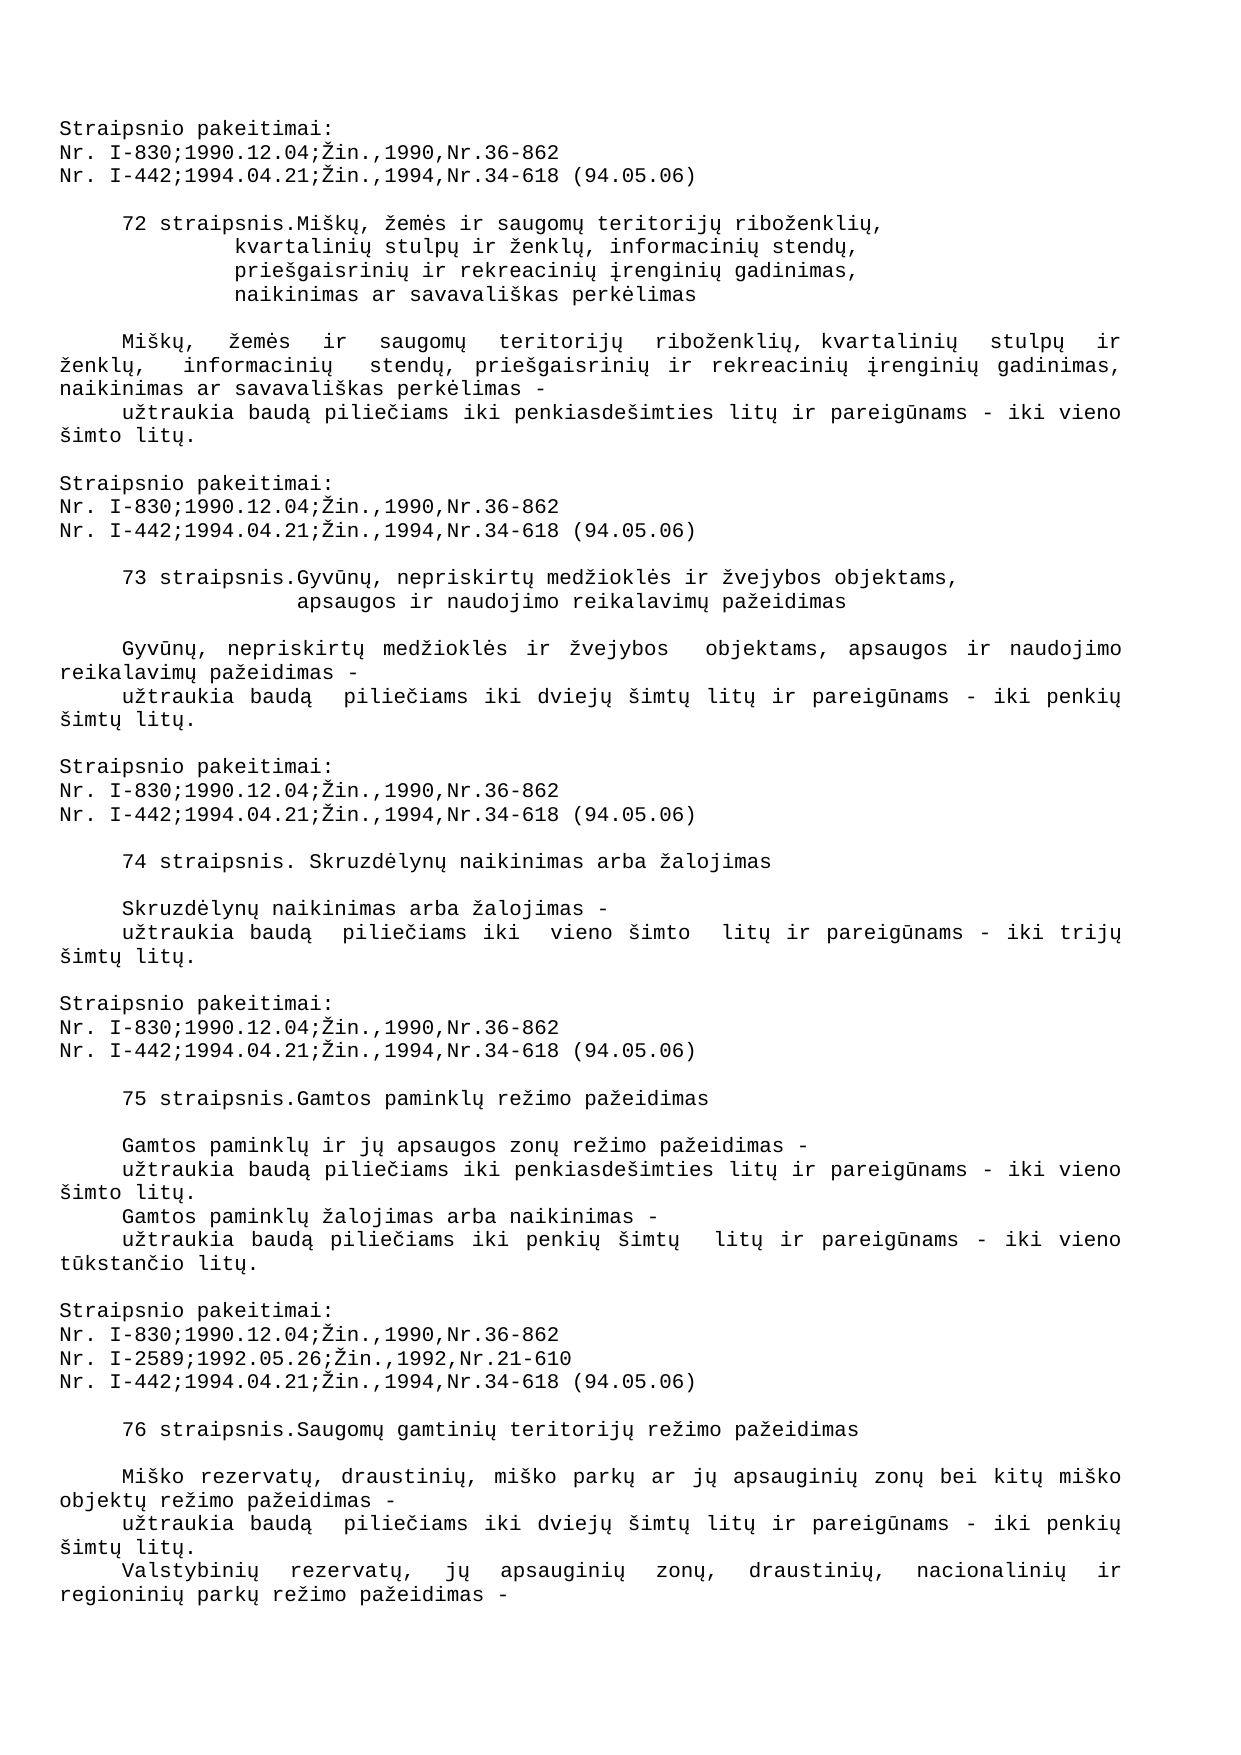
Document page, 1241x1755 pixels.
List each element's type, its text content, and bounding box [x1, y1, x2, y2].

text užtraukia baudą piliečiams iki dviejų šimtų litų ir pareigūnams - iki penkių šimtų litų. [59, 686, 1122, 733]
text Nr. I-830;1990.12.04;Žin.,1990,Nr.36-862 [59, 1324, 1122, 1348]
text 75 straipsnis.Gamtos paminklų režimo pažeidimas [59, 1088, 1122, 1111]
text užtraukia baudą piliečiams iki vieno šimto litų ir pareigūnams - iki trijų šimtų litų. [59, 922, 1122, 969]
text kvartalinių stulpų ir ženklų, informacinių stendų, [59, 236, 1122, 260]
text Straipsnio pakeitimai: [59, 118, 1122, 142]
text Straipsnio pakeitimai: [59, 757, 1122, 780]
text Straipsnio pakeitimai: [59, 993, 1122, 1017]
text Straipsnio pakeitimai: [59, 473, 1122, 496]
text apsaugos ir naudojimo reikalavimų pažeidimas [59, 591, 1122, 615]
text 74 straipsnis. Skruzdėlynų naikinimas arba žalojimas [59, 851, 1122, 875]
text Nr. I-830;1990.12.04;Žin.,1990,Nr.36-862 [59, 780, 1122, 804]
text užtraukia baudą piliečiams iki penkiasdešimties litų ir pareigūnams - iki vieno šimto litų. [59, 402, 1122, 449]
text Valstybinių rezervatų, jų apsauginių zonų, draustinių, nacionalinių ir regioninių parkų režimo pažeidimas - [59, 1561, 1122, 1608]
text Straipsnio pakeitimai: [59, 1300, 1122, 1324]
text Nr. I-830;1990.12.04;Žin.,1990,Nr.36-862 [59, 496, 1122, 520]
text Gamtos paminklų ir jų apsaugos zonų režimo pažeidimas - [59, 1135, 1122, 1158]
text Nr. I-442;1994.04.21;Žin.,1994,Nr.34-618 (94.05.06) [59, 520, 1122, 544]
text naikinimas ar savavališkas perkėlimas [59, 284, 1122, 307]
text Miško rezervatų, draustinių, miško parkų ar jų apsauginių zonų bei kitų miško objektų režimo pažeidimas - [59, 1466, 1122, 1513]
text 72 straipsnis.Miškų, žemės ir saugomų teritorijų riboženklių, [59, 213, 1122, 236]
text užtraukia baudą piliečiams iki dviejų šimtų litų ir pareigūnams - iki penkių šimtų litų. [59, 1513, 1122, 1561]
text Nr. I-442;1994.04.21;Žin.,1994,Nr.34-618 (94.05.06) [59, 1040, 1122, 1064]
text Nr. I-830;1990.12.04;Žin.,1990,Nr.36-862 [59, 142, 1122, 165]
text Miškų, žemės ir saugomų teritorijų riboženklių, kvartalinių stulpų ir ženklų, informacinių stendų, priešgaisrinių ir rekreacinių įrenginių gadinimas, naikinimas ar savavališkas perkėlimas - [59, 331, 1122, 402]
text Skruzdėlynų naikinimas arba žalojimas - [59, 898, 1122, 922]
text užtraukia baudą piliečiams iki penkiasdešimties litų ir pareigūnams - iki vieno šimto litų. [59, 1158, 1122, 1206]
text užtraukia baudą piliečiams iki penkių šimtų litų ir pareigūnams - iki vieno tūkstančio litų. [59, 1229, 1122, 1277]
text 73 straipsnis.Gyvūnų, nepriskirtų medžioklės ir žvejybos objektams, [59, 567, 1122, 591]
text Nr. I-442;1994.04.21;Žin.,1994,Nr.34-618 (94.05.06) [59, 804, 1122, 827]
text Gamtos paminklų žalojimas arba naikinimas - [59, 1206, 1122, 1229]
text 76 straipsnis.Saugomų gamtinių teritorijų režimo pažeidimas [59, 1419, 1122, 1442]
text Nr. I-442;1994.04.21;Žin.,1994,Nr.34-618 (94.05.06) [59, 165, 1122, 189]
text Nr. I-830;1990.12.04;Žin.,1990,Nr.36-862 [59, 1017, 1122, 1040]
text Nr. I-442;1994.04.21;Žin.,1994,Nr.34-618 (94.05.06) [59, 1371, 1122, 1395]
text priešgaisrinių ir rekreacinių įrenginių gadinimas, [59, 260, 1122, 284]
text Nr. I-2589;1992.05.26;Žin.,1992,Nr.21-610 [59, 1348, 1122, 1371]
text Gyvūnų, nepriskirtų medžioklės ir žvejybos objektams, apsaugos ir naudojimo reikalavimų pažeidimas - [59, 638, 1122, 686]
